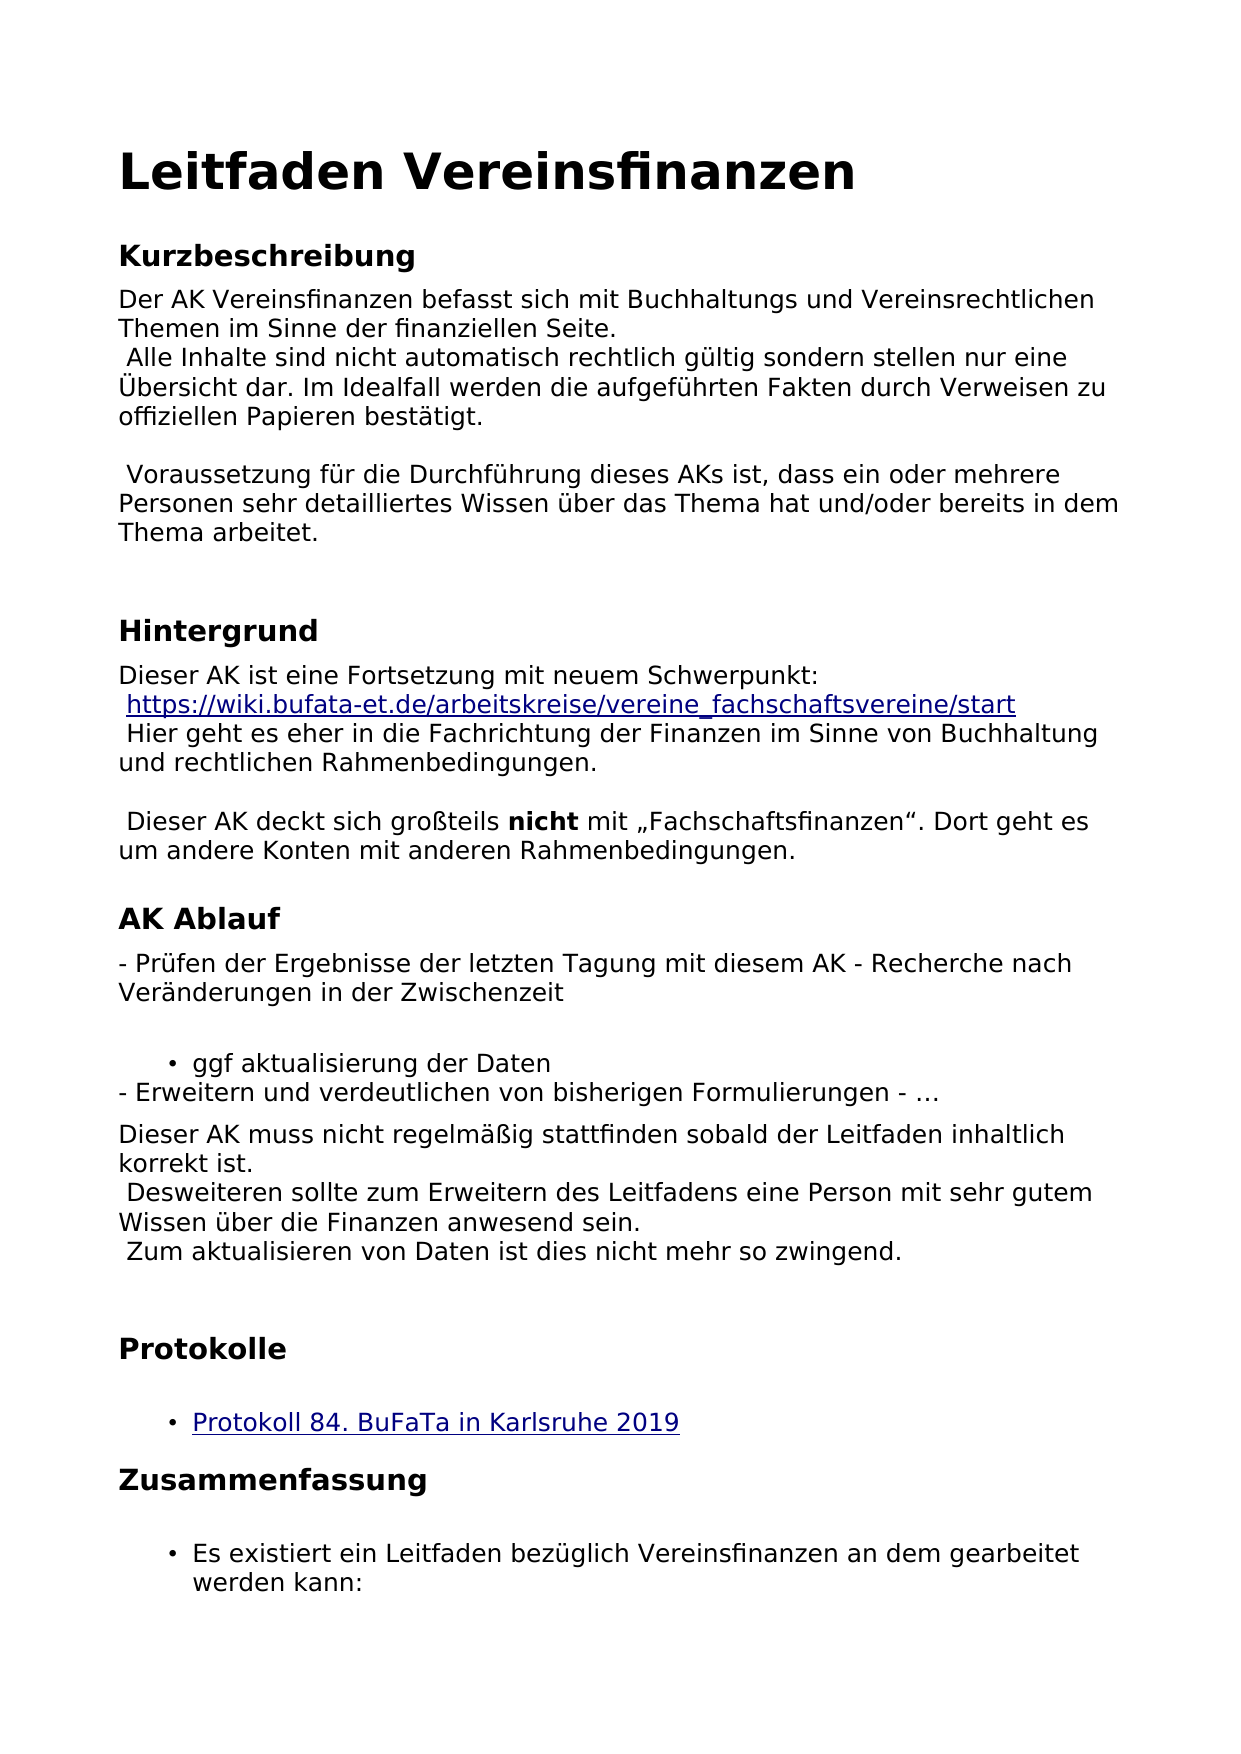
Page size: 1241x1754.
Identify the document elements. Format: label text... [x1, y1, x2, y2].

text Dieser AK muss nicht regelmäßig stattfinden sobald der Leitfaden inhaltlich korrekt ist. Desweiteren sollte zum Erweitern des Leitfadens eine Person mit sehr gutem Wissen über die Finanzen anwesend sein. Zum aktualisieren von Daten ist dies nicht mehr so zwingend. [118, 1120, 1122, 1295]
text Dieser AK ist eine Fortsetzung mit neuem Schwerpunkt: https://wiki.bufata-et.de/arbeitskreise/vereine_fachschaftsvereine/start Hier geht es eher in die Fachrichtung der Finanzen im Sinne von Buchhaltung und rechtlichen Rahmenbedingungen. Dieser AK deckt sich großteils nicht mit „Fachschaftsfinanzen“. Dort geht es um andere Konten mit anderen Rahmenbedingungen. [118, 661, 1122, 865]
text Der AK Vereinsfinanzen befasst sich mit Buchhaltungs und Vereinsrechtlichen Themen im Sinne der finanziellen Seite. Alle Inhalte sind nicht automatisch rechtlich gültig sondern stellen nur eine Übersicht dar. Im Idealfall werden die aufgeführten Fakten durch Verweisen zu offiziellen Papieren bestätigt. Voraussetzung für die Durchführung dieses AKs ist, dass ein oder mehrere Personen sehr detailliertes Wissen über das Thema hat und/oder bereits in dem Thema arbeitet. [118, 285, 1122, 577]
list Protokoll 84. BuFaTa in Karlsruhe 2019 [177, 1409, 1122, 1438]
subtitle Protokolle [118, 1333, 1122, 1367]
subtitle Kurzbeschreibung [118, 239, 1122, 273]
subtitle Leitfaden Vereinsfinanzen [118, 143, 1122, 201]
list ggf aktualisierung der Daten [177, 1049, 1122, 1078]
subtitle Hintergrund [118, 614, 1122, 648]
text - Erweitern und verdeutlichen von bisherigen Formulierungen - … [118, 1078, 1122, 1108]
list Es existiert ein Leitfaden bezüglich Vereinsfinanzen an dem gearbeitet werden kann: [177, 1539, 1122, 1626]
subtitle AK Ablauf [118, 903, 1122, 937]
subtitle Zusammenfassung [118, 1463, 1122, 1497]
text - Prüfen der Ergebnisse der letzten Tagung mit diesem AK - Recherche nach Veränderungen in der Zwischenzeit [118, 949, 1122, 1007]
